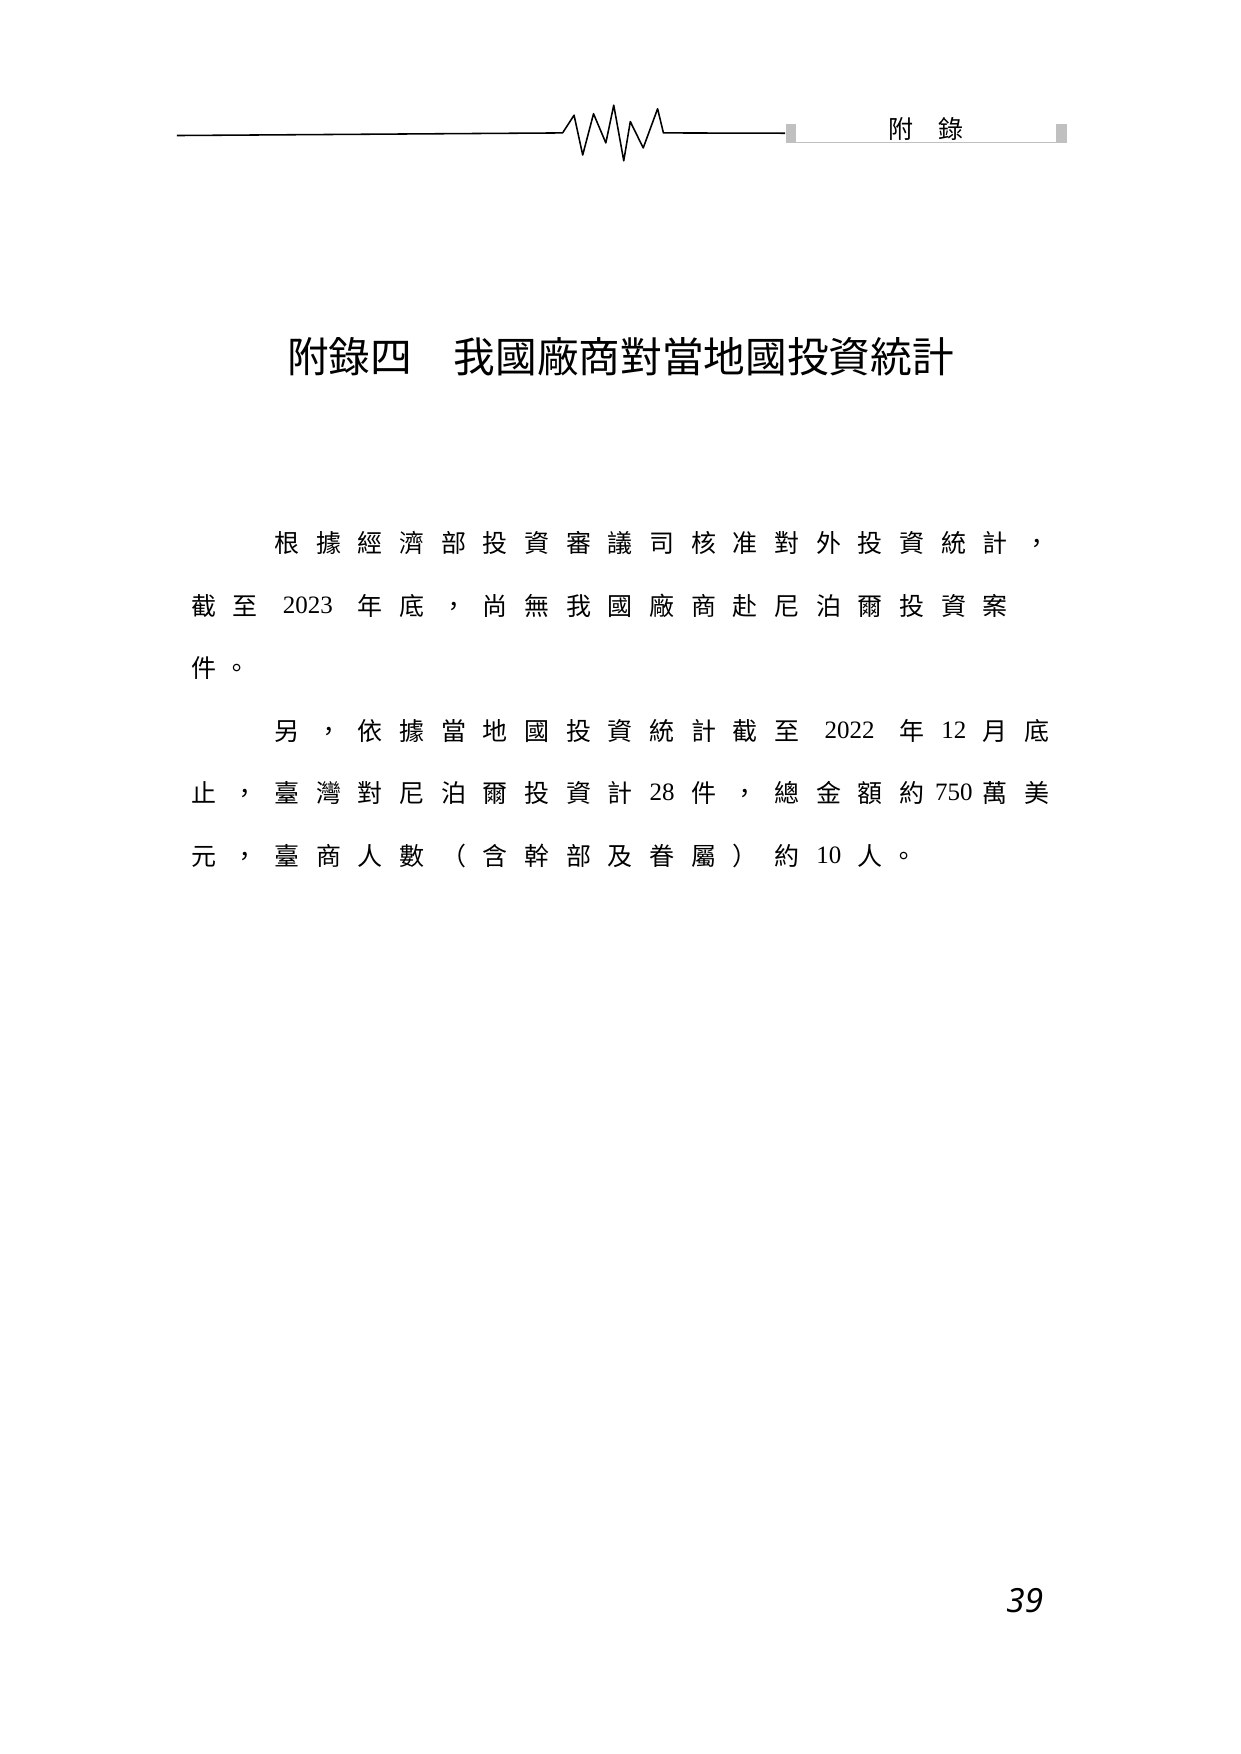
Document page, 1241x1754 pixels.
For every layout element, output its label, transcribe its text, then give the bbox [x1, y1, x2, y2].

text 附錄四 我國廠商對當地國投資統計 [183, 313, 1058, 375]
text 根據經濟部投資審議司核准對外投資統計，截至2023年底，尚無我國廠商赴尼泊爾投資案件。 [183, 500, 1058, 688]
text 另，依據當地國投資統計截至2022年12月底止，臺灣對尼泊爾投資計28件，總金額約750萬美元，臺商人數（含幹部及眷屬）約10人。 [183, 688, 1058, 875]
